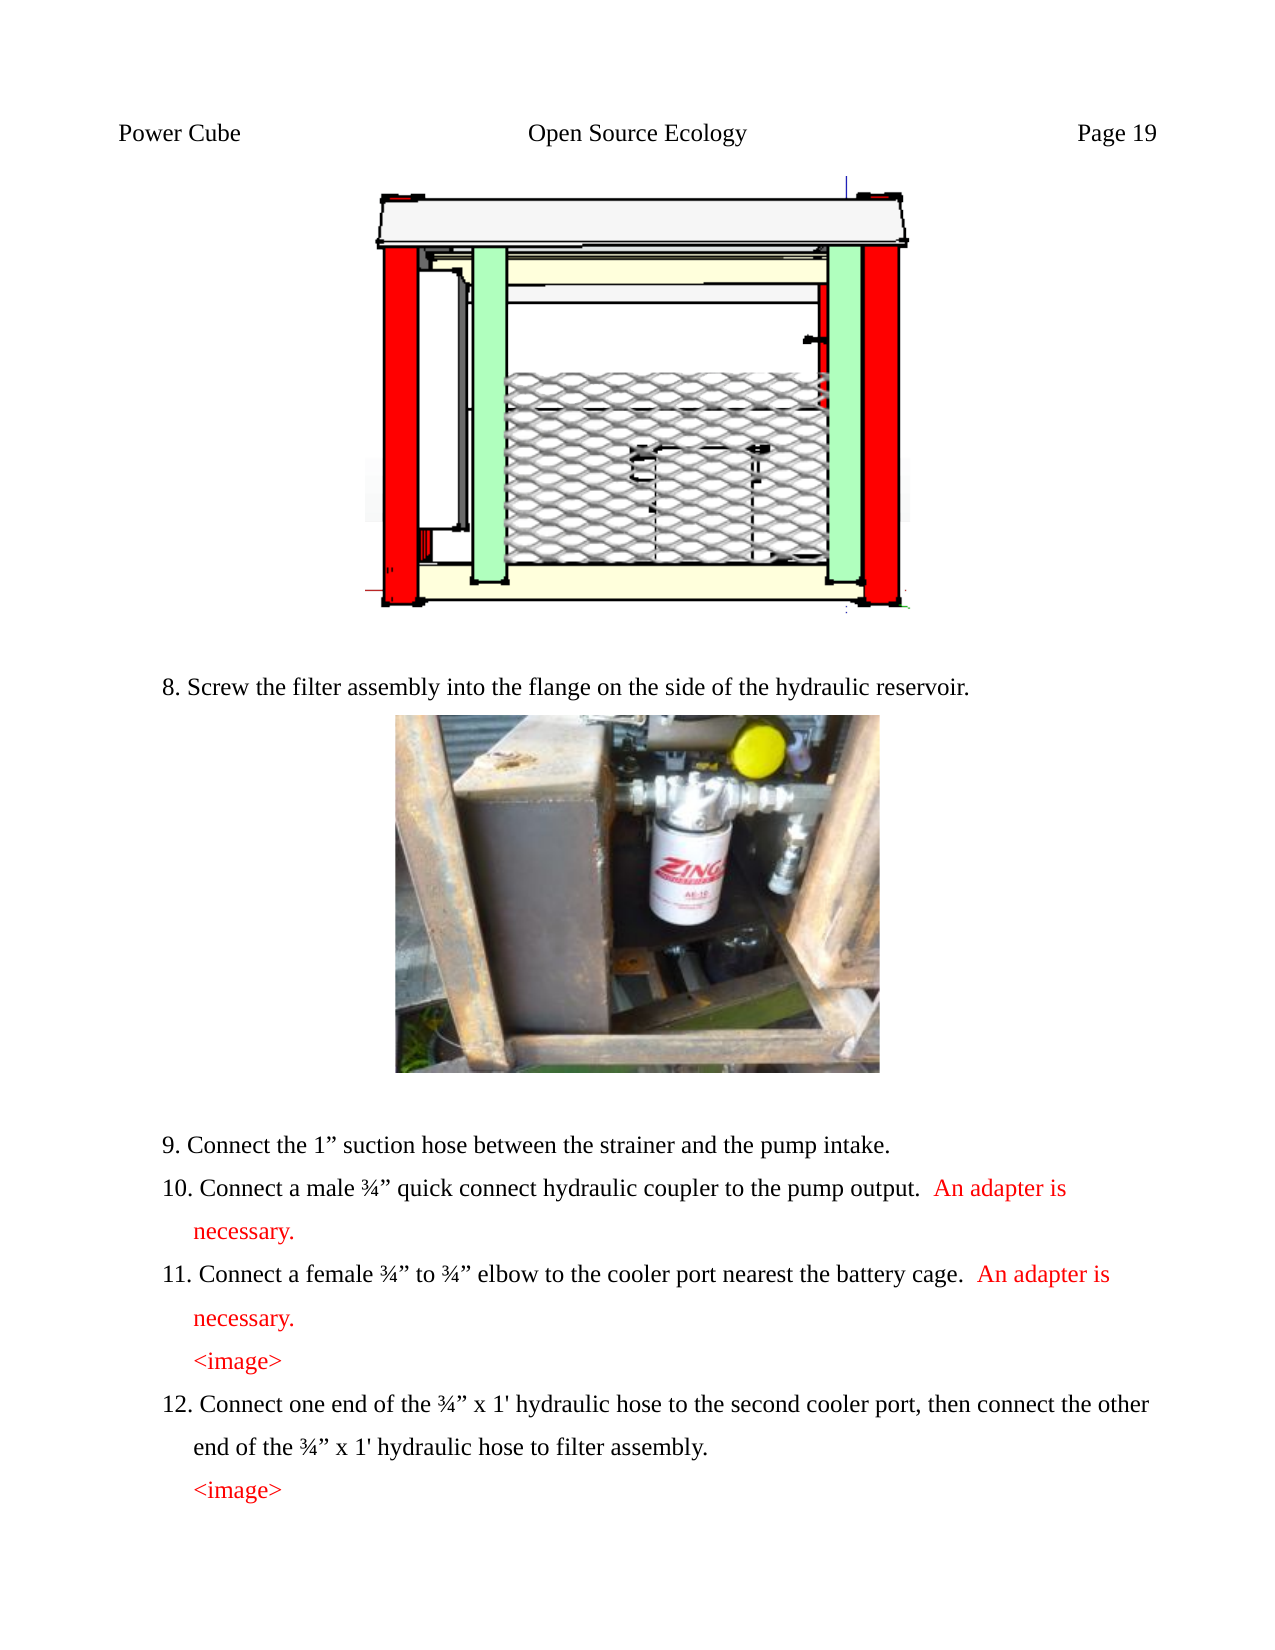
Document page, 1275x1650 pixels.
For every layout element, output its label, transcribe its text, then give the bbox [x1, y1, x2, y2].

list <image> [156, 1346, 1157, 1374]
picture [395, 715, 880, 1073]
list Connect one end of the ¾” x 1' hydraulic hose to the second cooler port, then connect the other end of the ¾” x 1' hydraulic hose to filter assembly. [156, 1389, 1157, 1461]
picture [365, 176, 911, 615]
list Connect a male ¾” quick connect hydraulic coupler to the pump output. An adapter is necessary. [156, 1173, 1157, 1245]
list Connect the 1” suction hose between the strainer and the pump intake. [156, 1130, 1157, 1159]
list Connect a female ¾” to ¾” elbow to the cooler port nearest the battery cage. An adapter is necessary. [156, 1259, 1157, 1331]
list <image> [156, 1475, 1157, 1504]
list Screw the filter assembly into the flange on the side of the hydraulic reservoir. [156, 672, 1157, 701]
